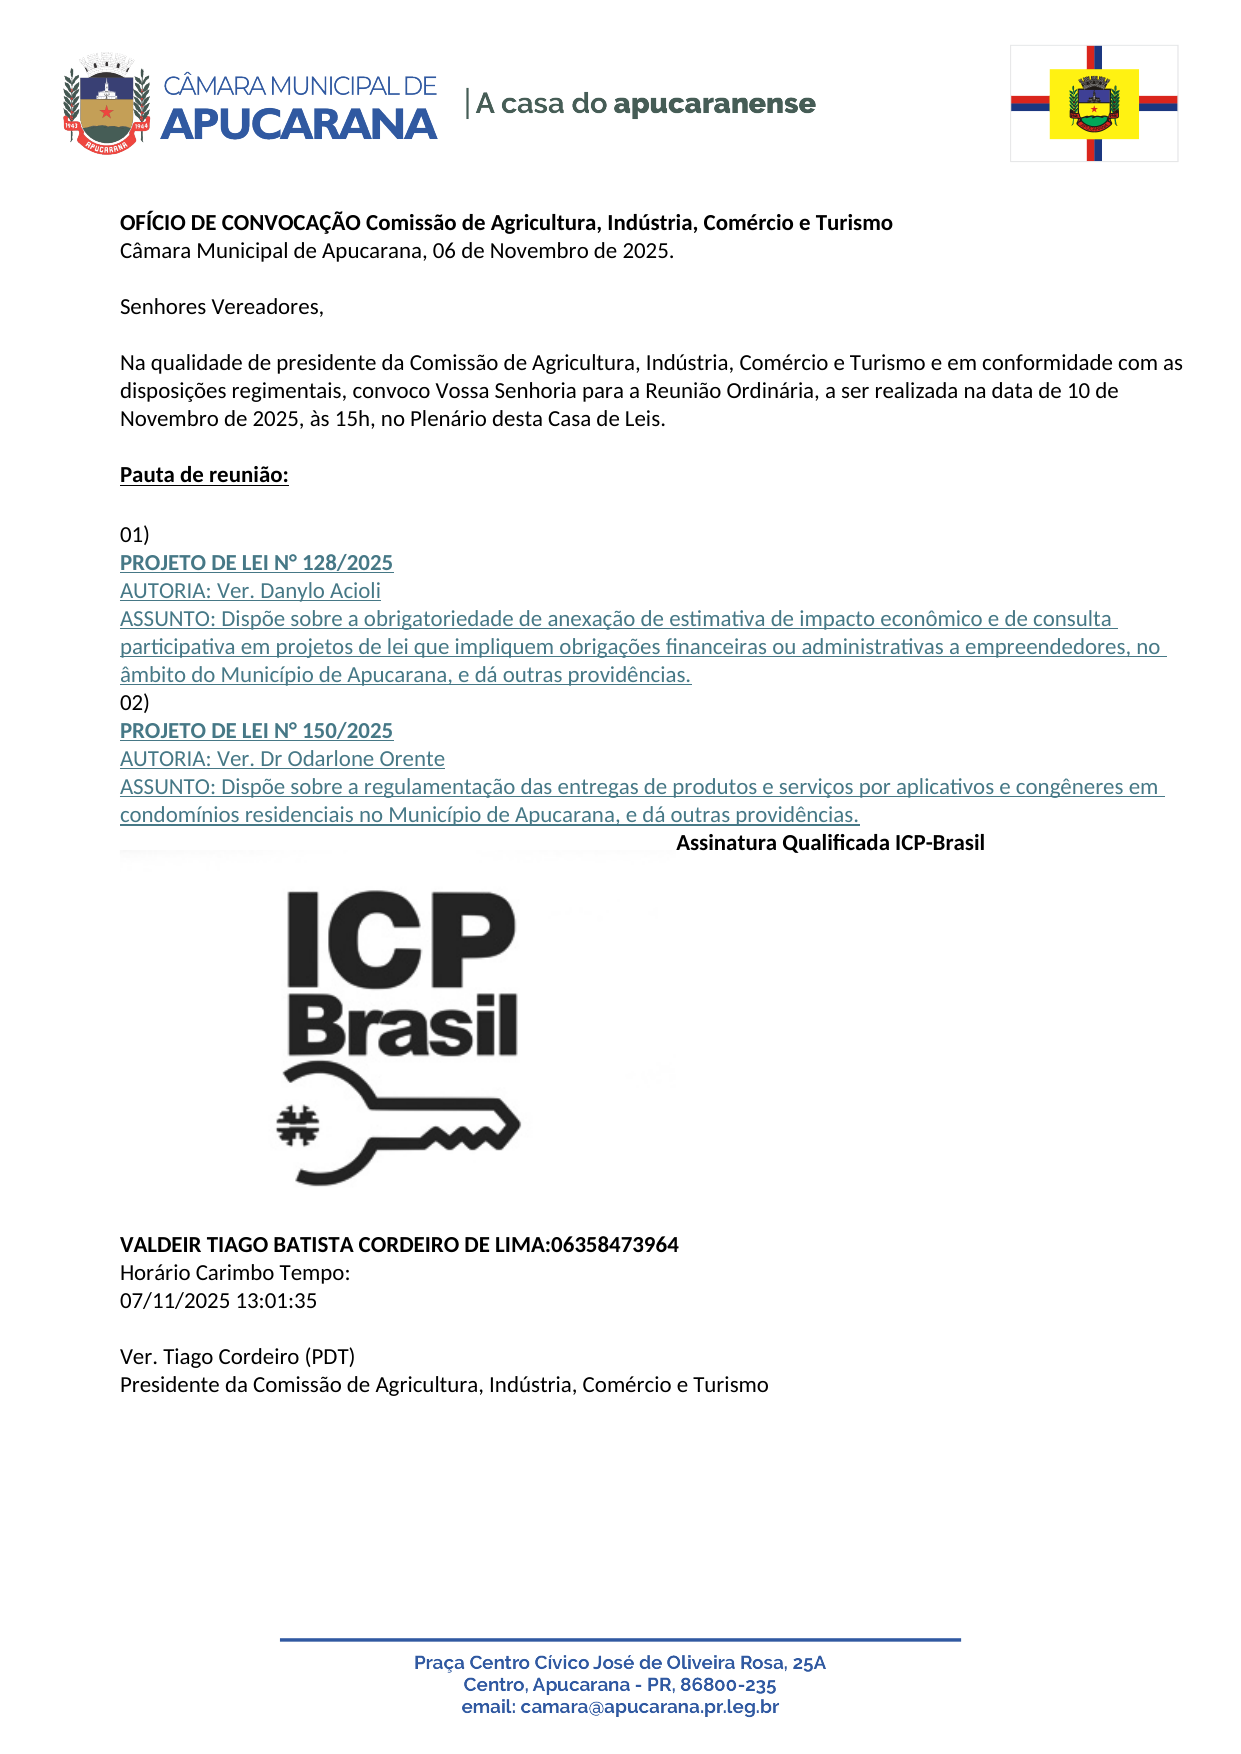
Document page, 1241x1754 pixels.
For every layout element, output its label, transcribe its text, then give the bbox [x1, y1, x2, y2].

table_cell 01) PROJETO DE LEI N° 128/2025 AUTORIA: Ver. Danylo Acioli ASSUNTO: Dispõe sobre a obrigatoriedade de anexação de estimativa de impacto econômico e de consulta participativa em projetos de lei que impliquem obrigações financeiras ou administrativas a empreendedores, no âmbito do Município de Apucarana, e dá outras providências. 02) PROJETO DE LEI N° 150/2025 AUTORIA: Ver. Dr Odarlone Orente ASSUNTO: Dispõe sobre a regulamentação das entregas de produtos e serviços por aplicativos e congêneres em condomínios residenciais no Município de Apucarana, e dá outras providências. Assinatura Qualificada ICP-Brasil VALDEIR TIAGO BATISTA CORDEIRO DE LIMA:06358473964 Horário Carimbo Tempo: 07/11/2025 13:01:35 Ver. Tiago Cordeiro (PDT) Presidente da Comissão de Agricultura, Indústria, Comércio e Turismo [118, 518, 1212, 1399]
table_header OFÍCIO DE CONVOCAÇÃO Comissão de Agricultura, Indústria, Comércio e Turismo Câmara Municipal de Apucarana, 06 de Novembro de 2025. Senhores Vereadores, Na qualidade de presidente da Comissão de Agricultura, Indústria, Comércio e Turismo e em conformidade com as disposições regimentais, convoco Vossa Senhoria para a Reunião Ordinária, a ser realizada na data de 10 de Novembro de 2025, às 15h, no Plenário desta Casa de Leis. Pauta de reunião: [118, 207, 1212, 518]
